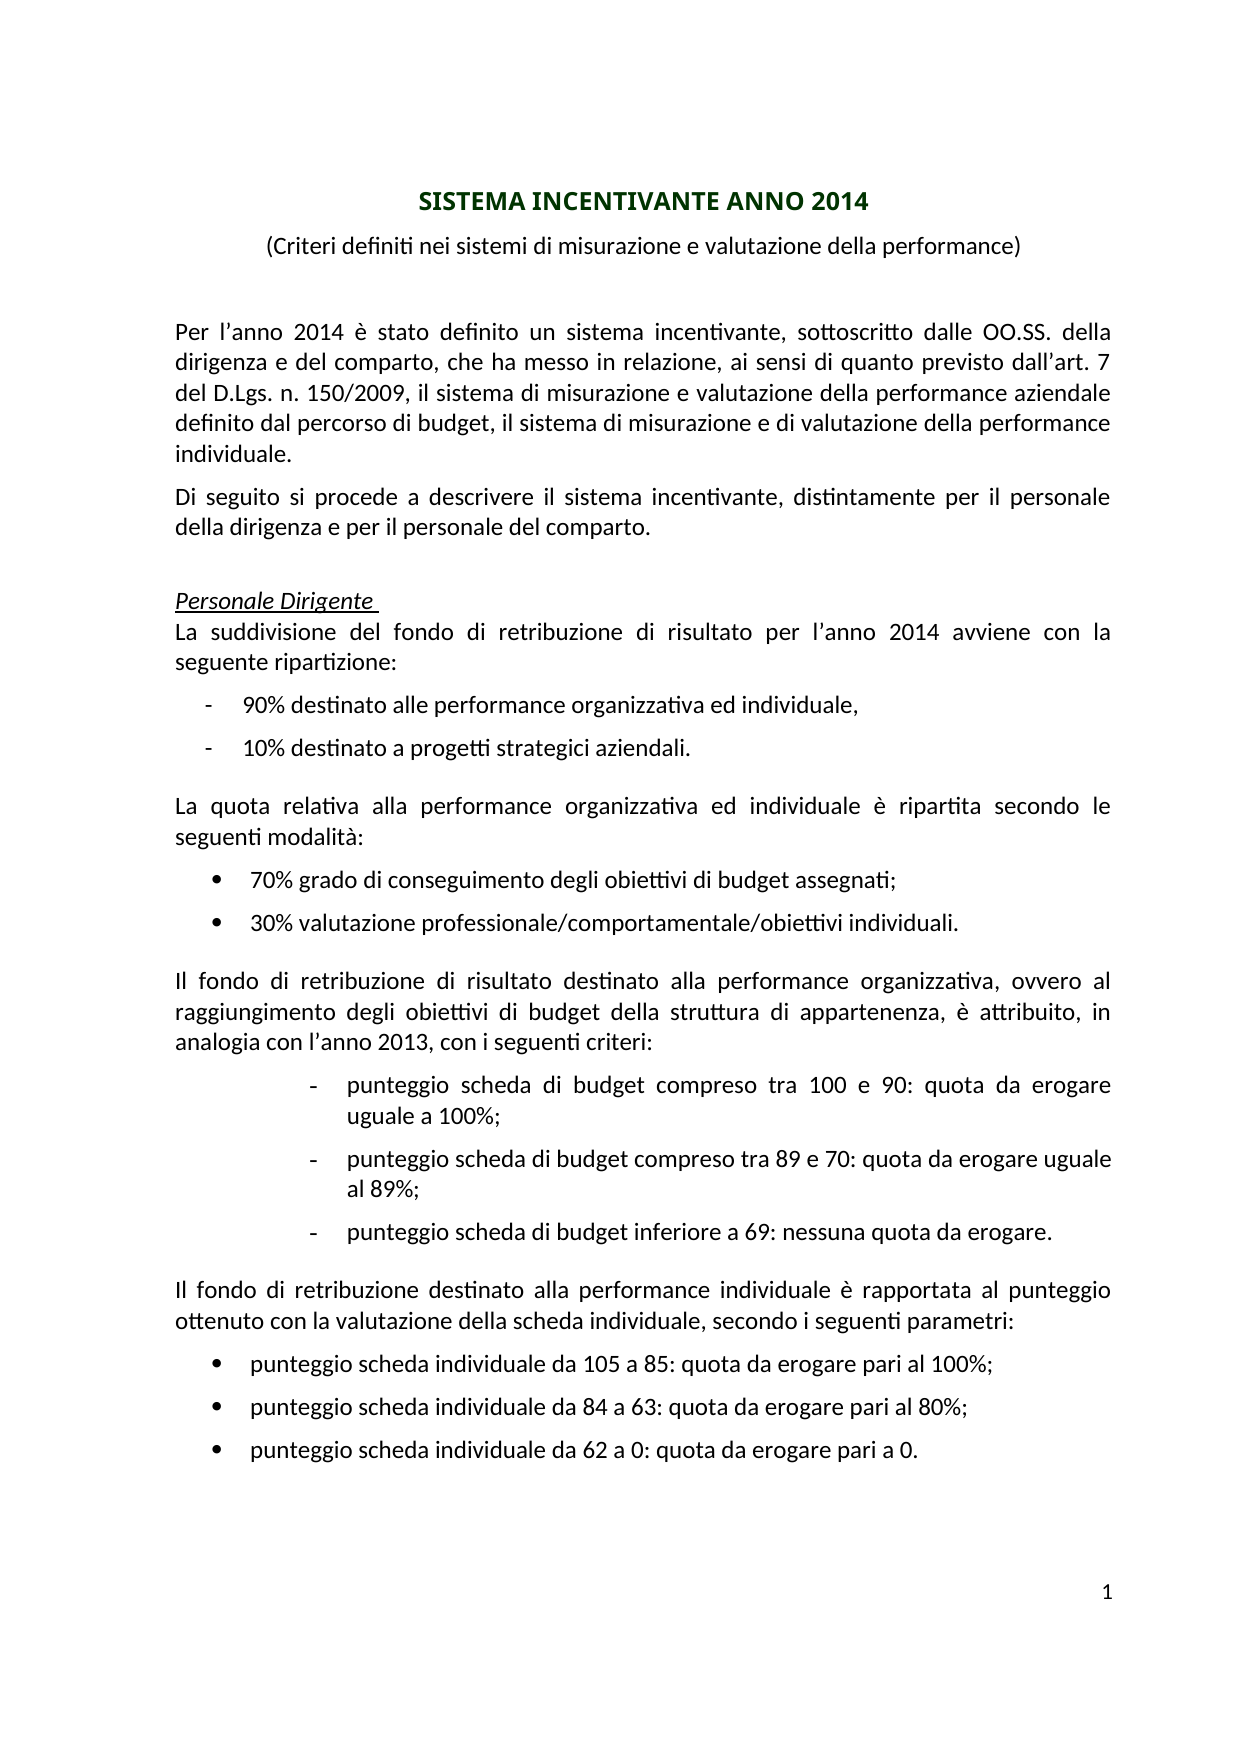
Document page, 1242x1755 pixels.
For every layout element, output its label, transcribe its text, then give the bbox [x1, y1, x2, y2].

text La quota relativa alla performance organizzativa ed individuale è ripartita secondo le seguenti modalità: [175, 790, 1112, 851]
list punteggio scheda di budget compreso tra 89 e 70: quota da erogare uguale al 89%; [309, 1143, 1112, 1204]
list punteggio scheda individuale da 62 a 0: quota da erogare pari a 0. [212, 1434, 1112, 1465]
text (Criteri definiti nei sistemi di misurazione e valutazione della performance) [175, 230, 1112, 260]
list 90% destinato alle performance organizzativa ed individuale, [204, 689, 1112, 720]
list punteggio scheda individuale da 84 a 63: quota da erogare pari al 80%; [212, 1391, 1112, 1422]
list punteggio scheda individuale da 105 a 85: quota da erogare pari al 100%; [212, 1348, 1112, 1379]
list 30% valutazione professionale/comportamentale/obiettivi individuali. [212, 907, 1112, 937]
list 10% destinato a progetti strategici aziendali. [204, 732, 1112, 763]
text Il fondo di retribuzione destinato alla performance individuale è rapportata al punteggio ottenuto con la valutazione della scheda individuale, secondo i seguenti parametri: [175, 1274, 1112, 1336]
text Il fondo di retribuzione di risultato destinato alla performance organizzativa, ovvero al raggiungimento degli obiettivi di budget della struttura di appartenenza, è attribuito, in analogia con l’anno 2013, con i seguenti criteri: [175, 965, 1112, 1057]
text SISTEMA INCENTIVANTE ANNO 2014 [175, 183, 1112, 217]
text La suddivisione del fondo di retribuzione di risultato per l’anno 2014 avviene con la seguente ripartizione: [175, 616, 1112, 677]
text Di seguito si procede a descrivere il sistema incentivante, distintamente per il personale della dirigenza e per il personale del comparto. [175, 481, 1112, 542]
list 70% grado di conseguimento degli obiettivi di budget assegnati; [212, 864, 1112, 894]
text Personale Dirigente [175, 585, 1112, 616]
list punteggio scheda di budget compreso tra 100 e 90: quota da erogare uguale a 100%; [309, 1069, 1112, 1130]
list punteggio scheda di budget inferiore a 69: nessuna quota da erogare. [309, 1216, 1112, 1247]
text Per l’anno 2014 è stato definito un sistema incentivante, sottoscritto dalle OO.SS. della dirigenza e del comparto, che ha messo in relazione, ai sensi di quanto previsto dall’art. 7 del D.Lgs. n. 150/2009, il sistema di misurazione e valutazione della performance aziendale definito dal percorso di budget, il sistema di misurazione e di valutazione della performance individuale. [175, 316, 1112, 468]
